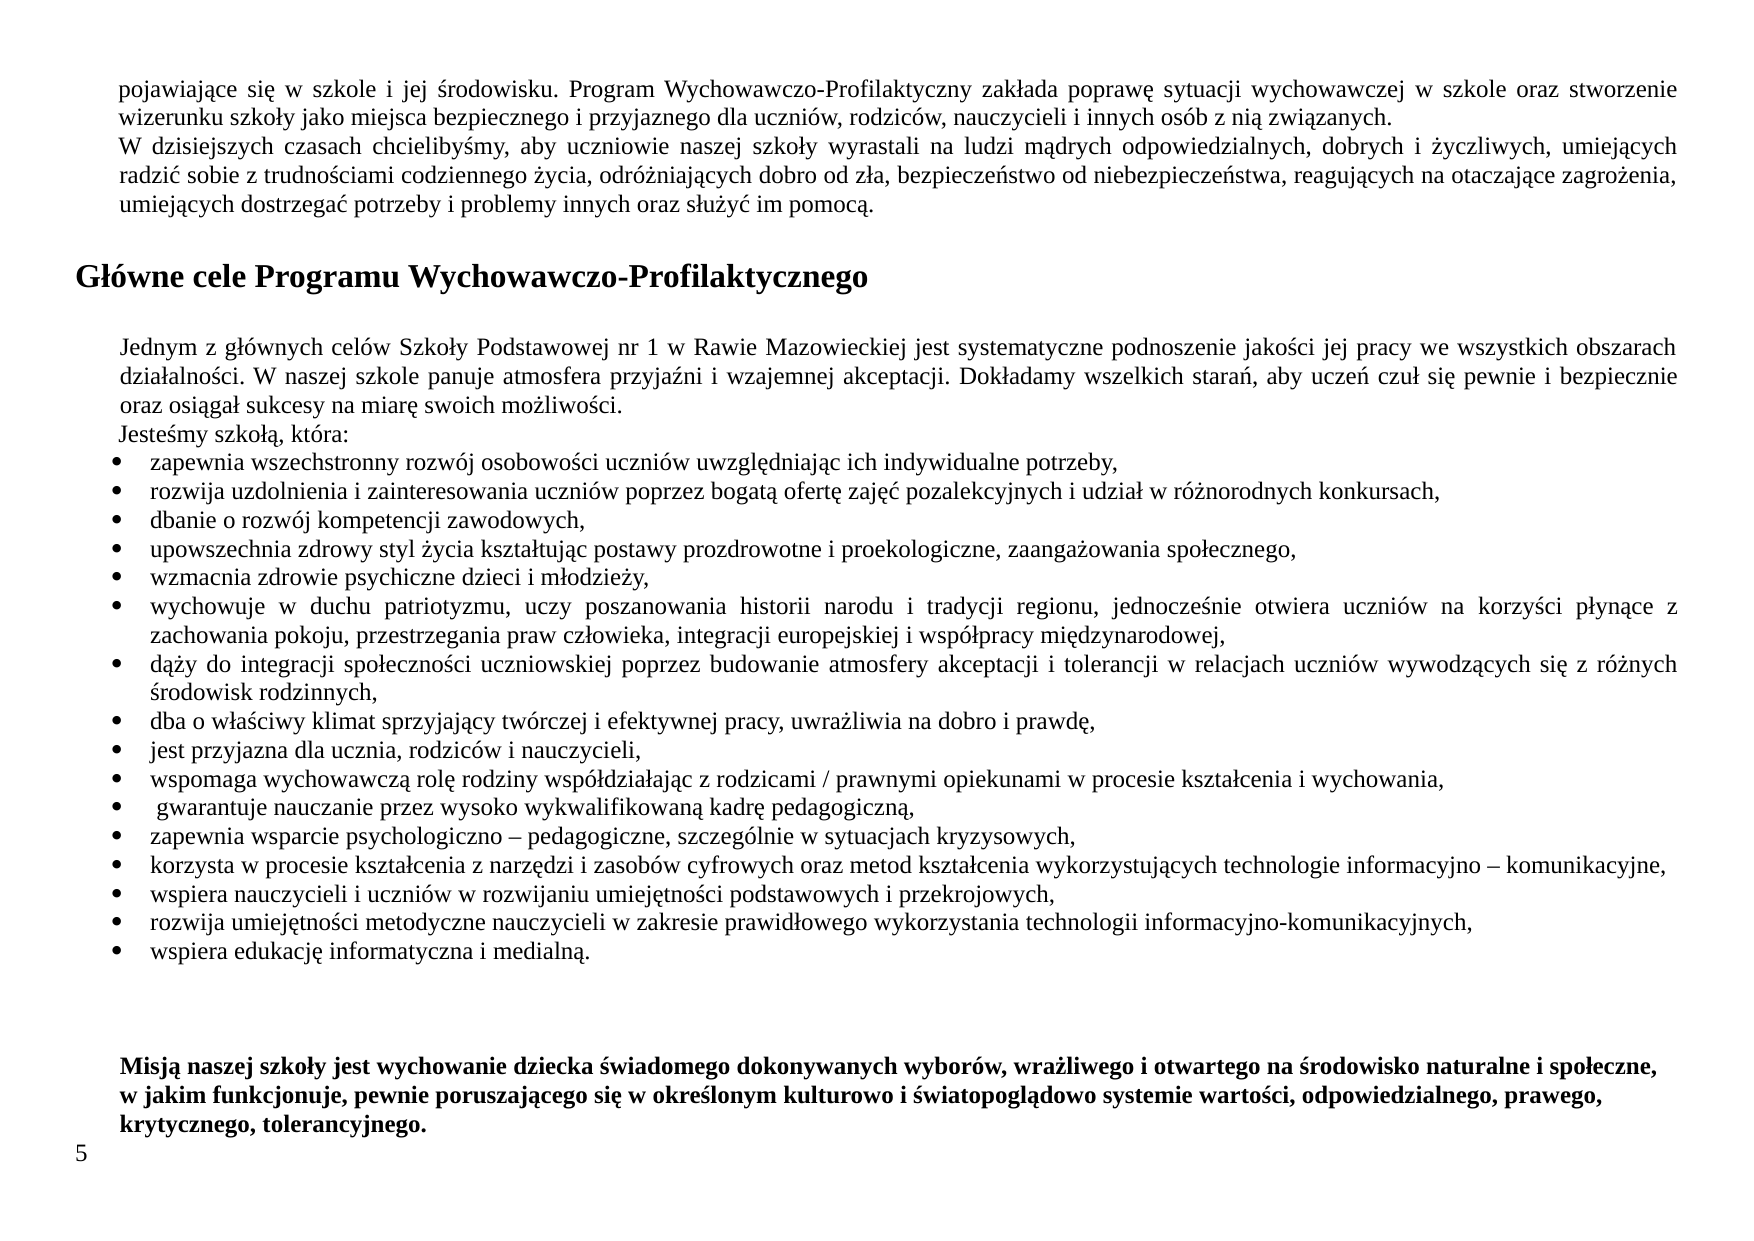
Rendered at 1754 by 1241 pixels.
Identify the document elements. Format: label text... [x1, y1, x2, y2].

text Jesteśmy szkołą, która: [118, 419, 1679, 447]
list dba o właściwy klimat sprzyjający twórczej i efektywnej pracy, uwrażliwia na dobro i prawdę, [112, 706, 1679, 735]
list jest przyjazna dla ucznia, rodziców i nauczycieli, [112, 735, 1679, 764]
list zapewnia wsparcie psychologiczno – pedagogiczne, szczególnie w sytuacjach kryzysowych, [112, 821, 1679, 850]
list upowszechnia zdrowy styl życia kształtując postawy prozdrowotne i proekologiczne, zaangażowania społecznego, [112, 534, 1679, 562]
text Jednym z głównych celów Szkoły Podstawowej nr 1 w Rawie Mazowieckiej jest systematyczne podnoszenie jakości jej pracy we wszystkich obszarach działalności. W naszej szkole panuje atmosfera przyjaźni i wzajemnej akceptacji. Dokładamy wszelkich starań, aby uczeń czuł się pewnie i bezpiecznie oraz osiągał sukcesy na miarę swoich możliwości. [119, 332, 1679, 419]
list wzmacnia zdrowie psychiczne dzieci i młodzieży, [112, 562, 1679, 591]
list zapewnia wszechstronny rozwój osobowości uczniów uwzględniając ich indywidualne potrzeby, [112, 447, 1679, 476]
list korzysta w procesie kształcenia z narzędzi i zasobów cyfrowych oraz metod kształcenia wykorzystujących technologie informacyjno – komunikacyjne, [112, 850, 1679, 879]
list wychowuje w duchu patriotyzmu, uczy poszanowania historii narodu i tradycji regionu, jednocześnie otwiera uczniów na korzyści płynące z zachowania pokoju, przestrzegania praw człowieka, integracji europejskiej i współpracy międzynarodowej, [112, 591, 1679, 649]
list rozwija uzdolnienia i zainteresowania uczniów poprzez bogatą ofertę zajęć pozalekcyjnych i udział w różnorodnych konkursach, [112, 476, 1679, 505]
list rozwija umiejętności metodyczne nauczycieli w zakresie prawidłowego wykorzystania technologii informacyjno-komunikacyjnych, [112, 907, 1679, 936]
text pojawiające się w szkole i jej środowisku. Program Wychowawczo-Profilaktyczny zakłada poprawę sytuacji wychowawczej w szkole oraz stworzenie wizerunku szkoły jako miejsca bezpiecznego i przyjaznego dla uczniów, rodziców, nauczycieli i innych osób z nią związanych. [118, 74, 1679, 131]
list dbanie o rozwój kompetencji zawodowych, [112, 505, 1679, 534]
text Misją naszej szkoły jest wychowanie dziecka świadomego dokonywanych wyborów, wrażliwego i otwartego na środowisko naturalne i społeczne, w jakim funkcjonuje, pewnie poruszającego się w określonym kulturowo i światopoglądowo systemie wartości, odpowiedzialnego, prawego, krytycznego, tolerancyjnego. [119, 1051, 1679, 1137]
list gwarantuje nauczanie przez wysoko wykwalifikowaną kadrę pedagogiczną, [112, 792, 1679, 821]
list wspomaga wychowawczą rolę rodziny współdziałając z rodzicami / prawnymi opiekunami w procesie kształcenia i wychowania, [112, 764, 1679, 792]
list wspiera edukację informatyczna i medialną. [112, 936, 1679, 965]
list wspiera nauczycieli i uczniów w rozwijaniu umiejętności podstawowych i przekrojowych, [112, 879, 1679, 907]
text W dzisiejszych czasach chcielibyśmy, aby uczniowie naszej szkoły wyrastali na ludzi mądrych odpowiedzialnych, dobrych i życzliwych, umiejących radzić sobie z trudnościami codziennego życia, odróżniających dobro od zła, bezpieczeństwo od niebezpieczeństwa, reagujących na otaczające zagrożenia, umiejących dostrzegać potrzeby i problemy innych oraz służyć im pomocą. [118, 131, 1679, 217]
list dąży do integracji społeczności uczniowskiej poprzez budowanie atmosfery akceptacji i tolerancji w relacjach uczniów wywodzących się z różnych środowisk rodzinnych, [112, 649, 1679, 706]
text Główne cele Programu Wychowawczo-Profilaktycznego [75, 256, 1679, 294]
